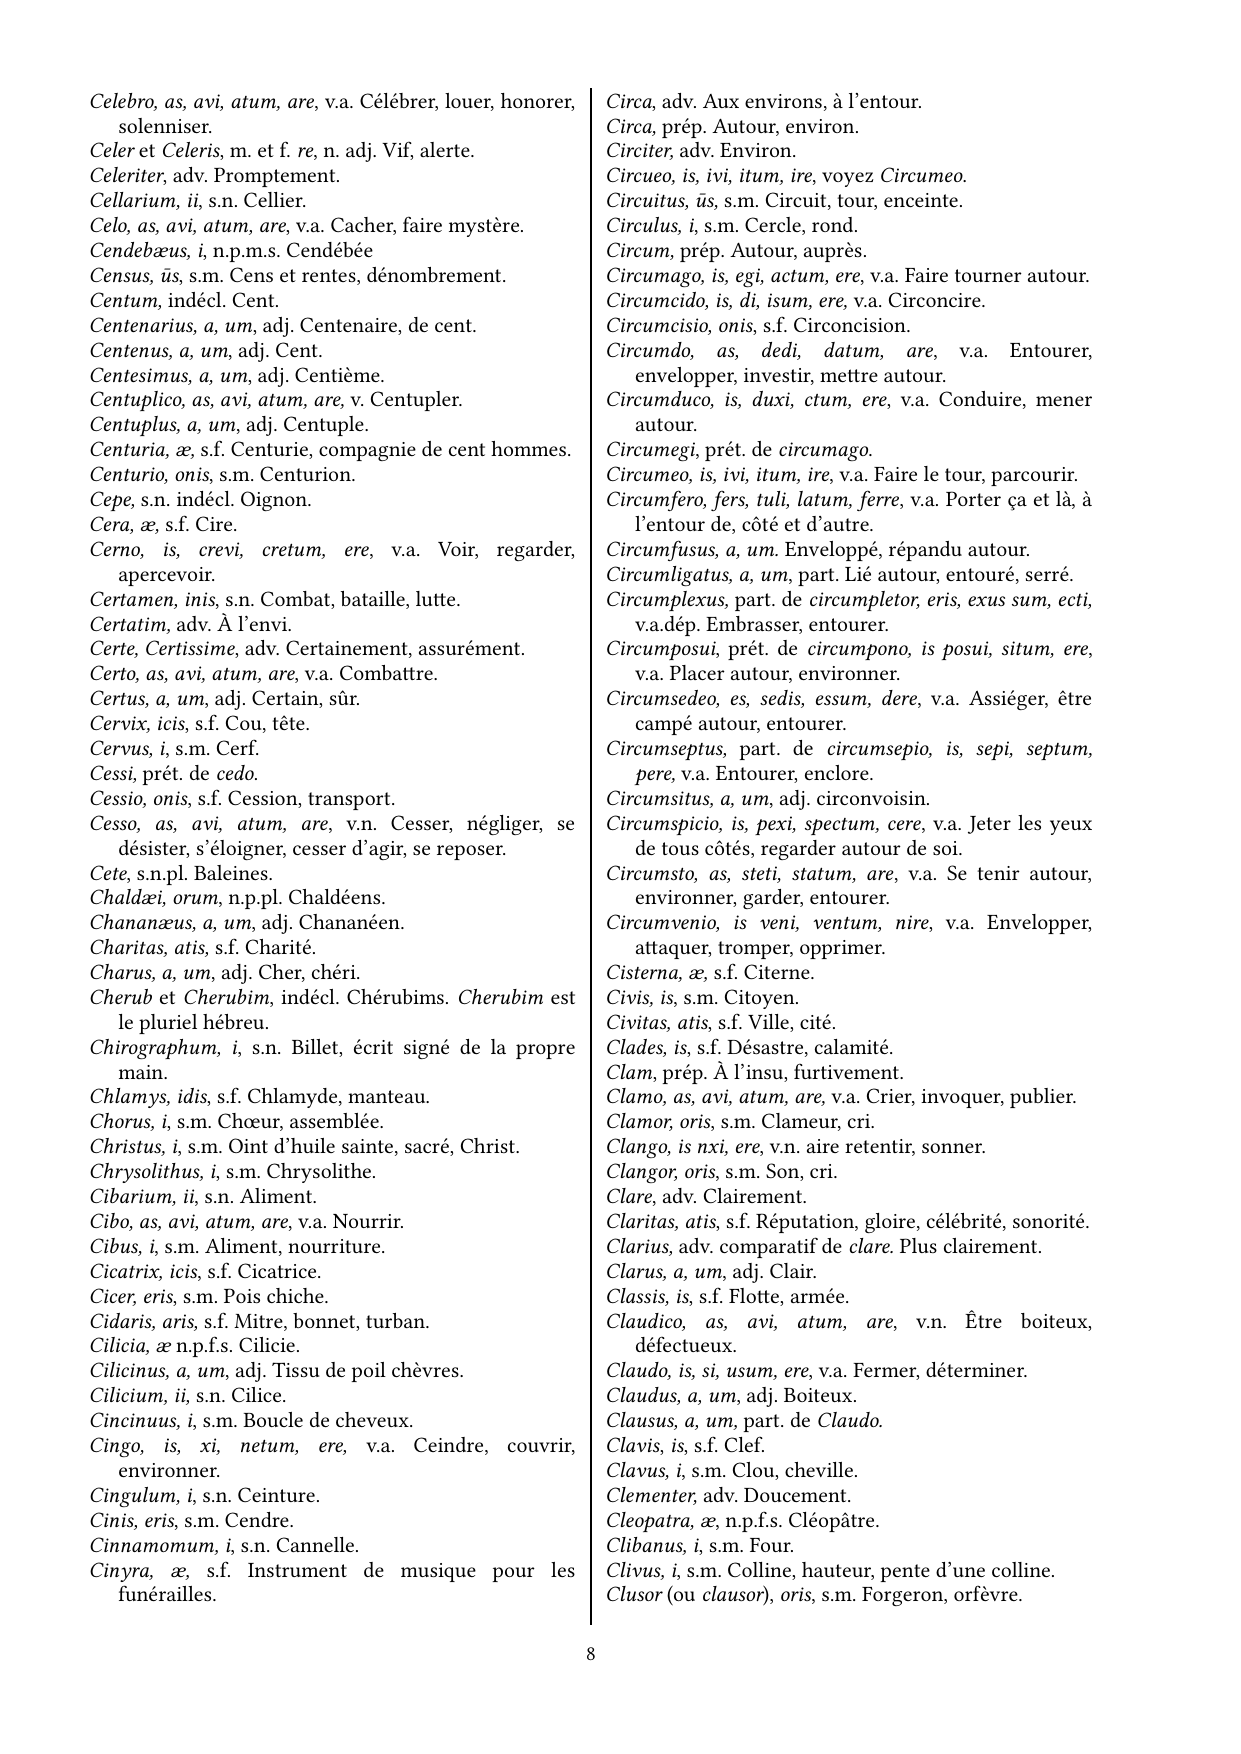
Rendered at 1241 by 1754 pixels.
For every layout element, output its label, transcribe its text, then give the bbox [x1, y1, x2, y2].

text Cingulum, i, s.n. Ceinture. [88, 1483, 576, 1508]
text Centuplus, a, um, adj. Centuple. [88, 412, 576, 437]
text Circum, prép. Autour, auprès. [605, 238, 1093, 263]
text Charitas, atis, s.f. Charité. [88, 935, 576, 960]
text Clavus, i, s.m. Clou, cheville. [605, 1458, 1093, 1483]
text Circumeo, is, ivi, itum, ire, v.a. Faire le tour, parcourir. [605, 462, 1093, 487]
text Cesso, as, avi, atum, are, v.n. Cesser, négliger, se désister, s’éloigner, cesser d’agir, se reposer. [88, 811, 576, 860]
text Cepe, s.n. indécl. Oignon. [88, 487, 576, 512]
text Circa, prép. Autour, environ. [605, 113, 1093, 138]
text Certus, a, um, adj. Certain, sûr. [88, 686, 576, 711]
text Centum, indécl. Cent. [88, 288, 576, 313]
text Clementer, adv. Doucement. [605, 1483, 1093, 1508]
text Centuplico, as, avi, atum, are, v. Centupler. [88, 387, 576, 412]
text Certe, Certissime, adv. Certainement, assurément. [88, 636, 576, 661]
text Cidaris, aris, s.f. Mitre, bonnet, turban. [88, 1308, 576, 1333]
text Circumduco, is, duxi, ctum, ere, v.a. Conduire, mener autour. [605, 387, 1093, 437]
text Chirographum, i, s.n. Billet, écrit signé de la propre main. [88, 1034, 576, 1084]
text Census, ūs, s.m. Cens et rentes, dénombrement. [88, 263, 576, 288]
text Cete, s.n.pl. Baleines. [88, 860, 576, 885]
text Clam, prép. À l’insu, furtivement. [605, 1059, 1093, 1084]
text Cicatrix, icis, s.f. Cicatrice. [88, 1259, 576, 1283]
text Circa, adv. Aux environs, à l’entour. [605, 88, 1093, 113]
text Circumsedeo, es, sedis, essum, dere, v.a. Assiéger, être campé autour, entourer. [605, 686, 1093, 736]
text Cilicium, ii, s.n. Cilice. [88, 1383, 576, 1408]
text Cera, æ, s.f. Cire. [88, 512, 576, 537]
text Clades, is, s.f. Désastre, calamité. [605, 1034, 1093, 1059]
text Civis, is, s.m. Citoyen. [605, 985, 1093, 1010]
text Celeriter, adv. Promptement. [88, 163, 576, 188]
text Cilicia, æ n.p.f.s. Cilicie. [88, 1333, 576, 1358]
text Cleopatra, æ, n.p.f.s. Cléopâtre. [605, 1508, 1093, 1532]
text Clavis, is, s.f. Clef. [605, 1433, 1093, 1458]
text Cessi, prét. de cedo. [88, 761, 576, 786]
text Classis, is, s.f. Flotte, armée. [605, 1283, 1093, 1308]
text Chorus, i, s.m. Chœur, assemblée. [88, 1109, 576, 1134]
text Clusor (ou clausor), oris, s.m. Forgeron, orfèvre. [605, 1582, 1093, 1607]
text Circumago, is, egi, actum, ere, v.a. Faire tourner autour. [605, 263, 1093, 288]
text Circumposui, prét. de circumpono, is posui, situm, ere, v.a. Placer autour, environner. [605, 636, 1093, 686]
text Certamen, inis, s.n. Combat, bataille, lutte. [88, 586, 576, 611]
text Celebro, as, avi, atum, are, v.a. Célébrer, louer, honorer, solenniser. [88, 88, 576, 138]
text Claudus, a, um, adj. Boiteux. [605, 1383, 1093, 1408]
text Cervix, icis, s.f. Cou, tête. [88, 711, 576, 736]
text Centuria, æ, s.f. Centurie, compagnie de cent hommes. [88, 437, 576, 462]
text Clare, adv. Clairement. [605, 1184, 1093, 1209]
text Chrysolithus, i, s.m. Chrysolithe. [88, 1159, 576, 1184]
text Clarus, a, um, adj. Clair. [605, 1259, 1093, 1283]
text Clivus, i, s.m. Colline, hauteur, pente d’une colline. [605, 1557, 1093, 1582]
text Circumdo, as, dedi, datum, are, v.a. Entourer, envelopper, investir, mettre autour. [605, 337, 1093, 387]
text Certo, as, avi, atum, are, v.a. Combattre. [88, 661, 576, 686]
text Cherub et Cherubim, indécl. Chérubims. Cherubim est le pluriel hébreu. [88, 985, 576, 1034]
text Certatim, adv. À l’envi. [88, 611, 576, 636]
text Chlamys, idis, s.f. Chlamyde, manteau. [88, 1084, 576, 1109]
text Clangor, oris, s.m. Son, cri. [605, 1159, 1093, 1184]
text Chaldæi, orum, n.p.pl. Chaldéens. [88, 885, 576, 910]
text Chananæus, a, um, adj. Chananéen. [88, 910, 576, 935]
text Cibus, i, s.m. Aliment, nourriture. [88, 1234, 576, 1259]
text Cessio, onis, s.f. Cession, transport. [88, 786, 576, 811]
text Circumspicio, is, pexi, spectum, cere, v.a. Jeter les yeux de tous côtés, regarder autour de soi. [605, 811, 1093, 860]
text Celer et Celeris, m. et f. re, n. adj. Vif, alerte. [88, 138, 576, 163]
text Cinnamomum, i, s.n. Cannelle. [88, 1532, 576, 1557]
text Clamo, as, avi, atum, are, v.a. Crier, invoquer, publier. [605, 1084, 1093, 1109]
text Cisterna, æ, s.f. Citerne. [605, 960, 1093, 985]
text Clarius, adv. comparatif de clare. Plus clairement. [605, 1234, 1093, 1259]
text Celo, as, avi, atum, are, v.a. Cacher, faire mystère. [88, 213, 576, 238]
text Cellarium, ii, s.n. Cellier. [88, 188, 576, 213]
text Clamor, oris, s.m. Clameur, cri. [605, 1109, 1093, 1134]
text Circumvenio, is veni, ventum, nire, v.a. Envelopper, attaquer, tromper, opprimer. [605, 910, 1093, 960]
text Cibarium, ii, s.n. Aliment. [88, 1184, 576, 1209]
text Claudico, as, avi, atum, are, v.n. Être boiteux, défectueux. [605, 1308, 1093, 1358]
text Centenarius, a, um, adj. Centenaire, de cent. [88, 313, 576, 337]
text Cinyra, æ, s.f. Instrument de musique pour les funérailles. [88, 1557, 576, 1607]
text Cendebæus, i, n.p.m.s. Cendébée [88, 238, 576, 263]
text Circumseptus, part. de circumsepio, is, sepi, septum, pere, v.a. Entourer, enclore. [605, 736, 1093, 786]
text Centurio, onis, s.m. Centurion. [88, 462, 576, 487]
text Clausus, a, um, part. de Claudo. [605, 1408, 1093, 1433]
text Clango, is nxi, ere, v.n. aire retentir, sonner. [605, 1134, 1093, 1159]
text Cingo, is, xi, netum, ere, v.a. Ceindre, couvrir, environner. [88, 1433, 576, 1483]
text Circumligatus, a, um, part. Lié autour, entouré, serré. [605, 562, 1093, 586]
text Circumsitus, a, um, adj. circonvoisin. [605, 786, 1093, 811]
text Circulus, i, s.m. Cercle, rond. [605, 213, 1093, 238]
text Circueo, is, ivi, itum, ire, voyez Circumeo. [605, 163, 1093, 188]
text Circiter, adv. Environ. [605, 138, 1093, 163]
text Circumegi, prét. de circumago. [605, 437, 1093, 462]
text Claudo, is, si, usum, ere, v.a. Fermer, déterminer. [605, 1358, 1093, 1383]
text Circumcisio, onis, s.f. Circoncision. [605, 313, 1093, 337]
text Circumsto, as, steti, statum, are, v.a. Se tenir autour, environner, garder, entourer. [605, 860, 1093, 910]
text Cervus, i, s.m. Cerf. [88, 736, 576, 761]
text Civitas, atis, s.f. Ville, cité. [605, 1010, 1093, 1034]
text Charus, a, um, adj. Cher, chéri. [88, 960, 576, 985]
text Centenus, a, um, adj. Cent. [88, 337, 576, 362]
text Cicer, eris, s.m. Pois chiche. [88, 1283, 576, 1308]
text Circumfero, fers, tuli, latum, ferre, v.a. Porter ça et là, à l’entour de, côté et d’autre. [605, 487, 1093, 537]
text Clibanus, i, s.m. Four. [605, 1532, 1093, 1557]
text Circumplexus, part. de circumpletor, eris, exus sum, ecti, v.a.dép. Embrasser, entourer. [605, 586, 1093, 636]
text Claritas, atis, s.f. Réputation, gloire, célébrité, sonorité. [605, 1209, 1093, 1234]
text Centesimus, a, um, adj. Centième. [88, 362, 576, 387]
text Cinis, eris, s.m. Cendre. [88, 1508, 576, 1532]
text Christus, i, s.m. Oint d’huile sainte, sacré, Christ. [88, 1134, 576, 1159]
text Cerno, is, crevi, cretum, ere, v.a. Voir, regarder, apercevoir. [88, 537, 576, 586]
text Circuitus, ūs, s.m. Circuit, tour, enceinte. [605, 188, 1093, 213]
text Circumfusus, a, um. Enveloppé, répandu autour. [605, 537, 1093, 562]
text Cibo, as, avi, atum, are, v.a. Nourrir. [88, 1209, 576, 1234]
text Cincinuus, i, s.m. Boucle de cheveux. [88, 1408, 576, 1433]
text Cilicinus, a, um, adj. Tissu de poil chèvres. [88, 1358, 576, 1383]
text Circumcido, is, di, isum, ere, v.a. Circoncire. [605, 288, 1093, 313]
